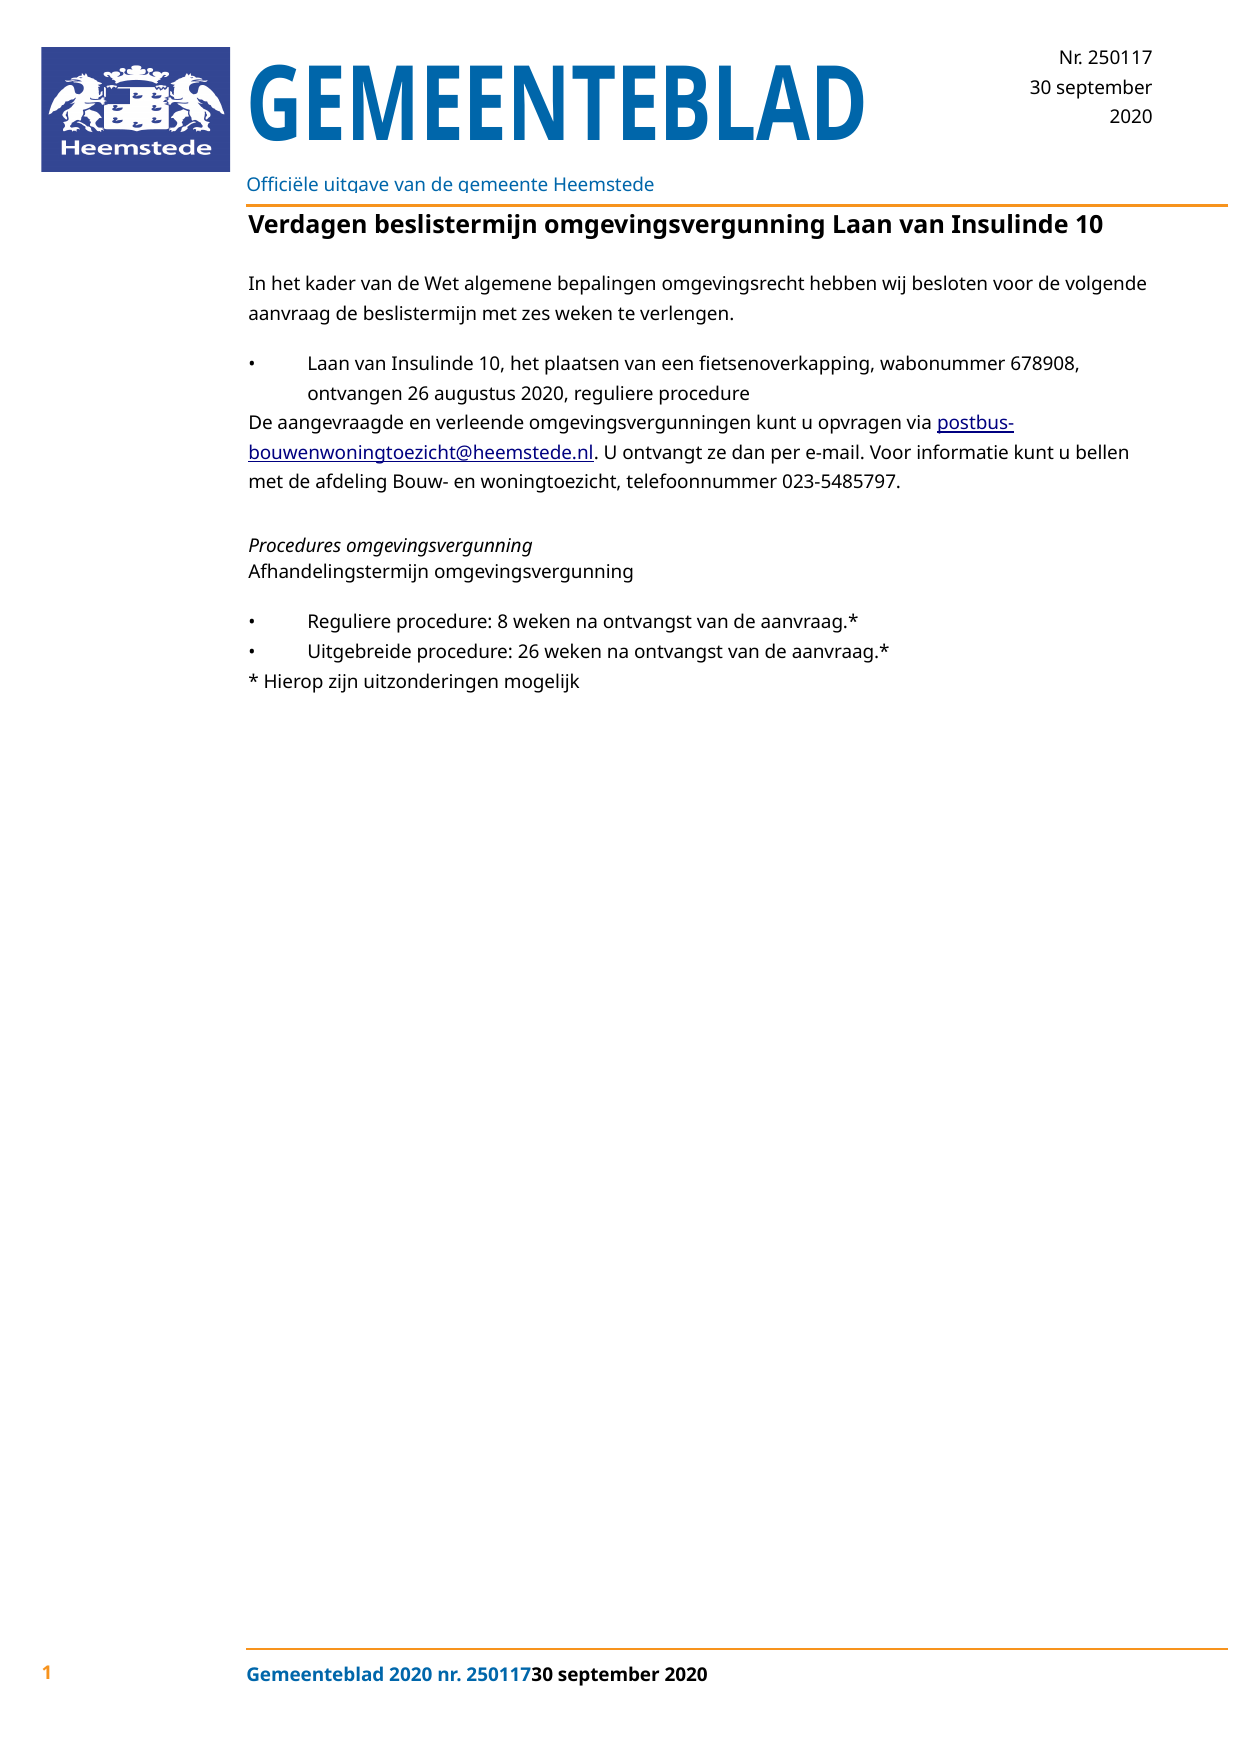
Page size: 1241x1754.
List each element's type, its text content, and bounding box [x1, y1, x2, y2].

list Laan van Insulinde 10, het plaatsen van een fietsenoverkapping, wabonummer 678908, ontvangen 26 augustus 2020, reguliere procedure [248, 350, 1152, 406]
list Uitgebreide procedure: 26 weken na ontvangst van de aanvraag.* [248, 638, 1152, 664]
text Verdagen beslistermijn omgevingsvergunning Laan van Insulinde 10 [248, 207, 1152, 241]
text Procedures omgevingsvergunning [248, 533, 1152, 558]
text * Hierop zijn uitzonderingen mogelijk [248, 668, 1152, 694]
picture [41, 47, 231, 172]
text In het kader van de Wet algemene bepalingen omgevingsrecht hebben wij besloten voor de volgende aanvraag de beslistermijn met zes weken te verlengen. [248, 270, 1152, 326]
text De aangevraagde en verleende omgevingsvergunningen kunt u opvragen via postbus-bouwenwoningtoezicht@heemstede.nl. U ontvangt ze dan per e-mail. Voor informatie kunt u bellen met de afdeling Bouw- en woningtoezicht, telefoonnummer 023-5485797. [248, 409, 1152, 494]
list Reguliere procedure: 8 weken na ontvangst van de aanvraag.* [248, 609, 1152, 634]
text Afhandelingstermijn omgevingsvergunning [248, 558, 1152, 584]
